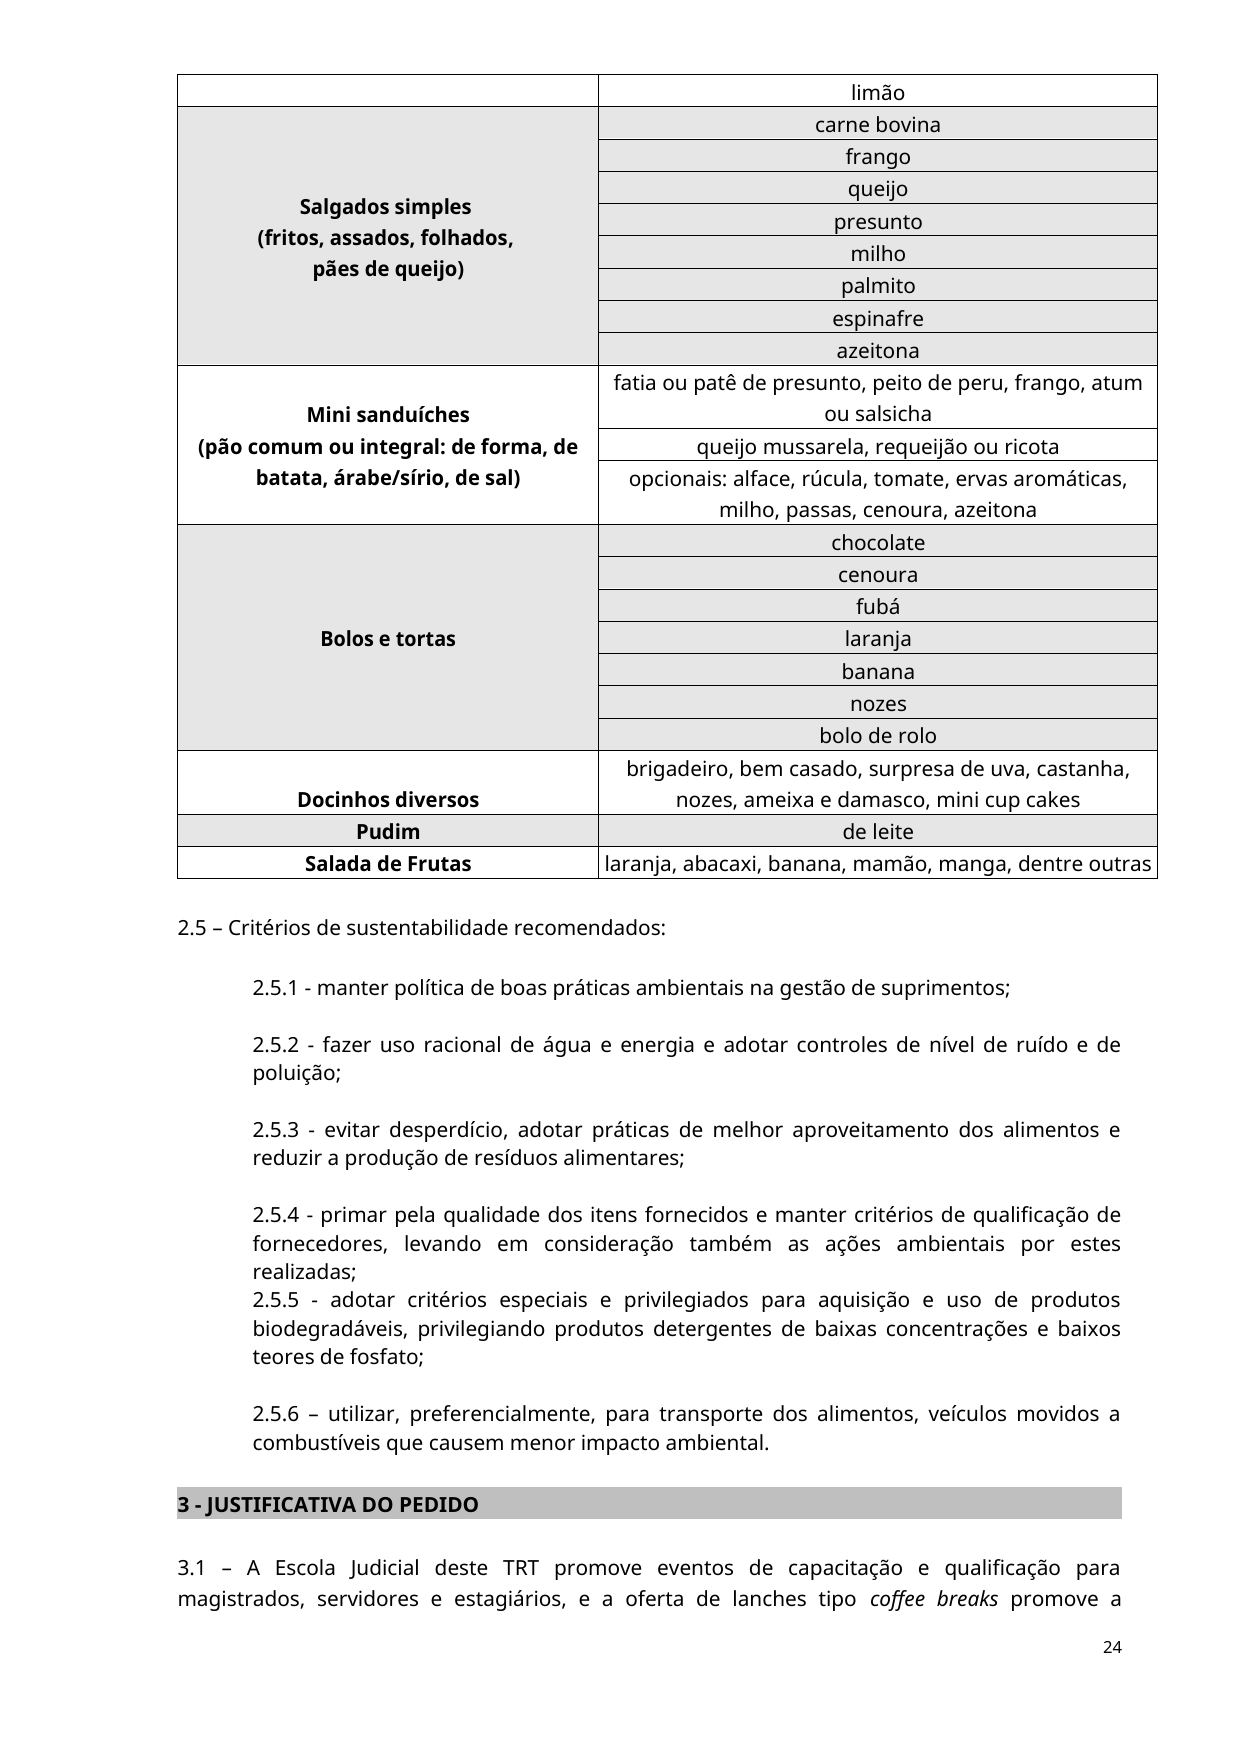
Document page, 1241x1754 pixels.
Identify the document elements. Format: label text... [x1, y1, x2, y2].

table_cell queijo [599, 172, 1157, 203]
table_cell de leite [599, 815, 1157, 846]
table_cell bolo de rolo [599, 719, 1157, 750]
table_cell presunto [599, 204, 1157, 235]
table_cell [178, 75, 598, 106]
table_cell nozes [599, 686, 1157, 718]
table_cell chocolate [599, 525, 1157, 556]
table_cell carne bovina [599, 107, 1157, 138]
table_cell opcionais: alface, rúcula, tomate, ervas aromáticas, milho, passas, cenoura, azeitona [599, 461, 1157, 524]
table_cell Salgados simples (fritos, assados, folhados, pães de queijo) [178, 107, 598, 364]
table_cell frango [599, 140, 1157, 171]
text 2.5.6 – utilizar, preferencialmente, para transporte dos alimentos, veículos movidos a combustíveis que causem menor impacto ambiental. [252, 1399, 1122, 1456]
table_cell laranja [599, 622, 1157, 653]
table_cell laranja, abacaxi, banana, mamão, manga, dentre outras [599, 847, 1157, 878]
table_cell azeitona [599, 333, 1157, 364]
text 2.5.1 - manter política de boas práticas ambientais na gestão de suprimentos; [252, 973, 1122, 1001]
table_cell Bolos e tortas [178, 525, 598, 750]
table_cell fatia ou patê de presunto, peito de peru, frango, atum ou salsicha [599, 366, 1157, 428]
text 3.1 – A Escola Judicial deste TRT promove eventos de capacitação e qualificação para magistrados, servidores e estagiários, e a oferta de lanches tipo coffee breaks promove a [177, 1550, 1122, 1612]
table_cell espinafre [599, 301, 1157, 332]
table_cell Docinhos diversos [178, 751, 598, 813]
table_cell Salada de Frutas [178, 847, 598, 878]
table_cell queijo mussarela, requeijão ou ricota [599, 429, 1157, 460]
table_cell limão [599, 75, 1157, 106]
table_cell cenoura [599, 557, 1157, 588]
text 2.5.4 - primar pela qualidade dos itens fornecidos e manter critérios de qualificação de fornecedores, levando em consideração também as ações ambientais por estes realizadas; [252, 1200, 1122, 1286]
table_cell Pudim [178, 815, 598, 846]
table_cell palmito [599, 269, 1157, 300]
text 3 - JUSTIFICATIVA DO PEDIDO [177, 1487, 1122, 1519]
text 2.5.5 - adotar critérios especiais e privilegiados para aquisição e uso de produtos biodegradáveis, privilegiando produtos detergentes de baixas concentrações e baixos teores de fosfato; [252, 1286, 1122, 1371]
table_cell milho [599, 236, 1157, 268]
text 2.5.3 - evitar desperdício, adotar práticas de melhor aproveitamento dos alimentos e reduzir a produção de resíduos alimentares; [252, 1115, 1122, 1172]
table_cell fubá [599, 590, 1157, 621]
table_cell Mini sanduíches (pão comum ou integral: de forma, de batata, árabe/sírio, de sal) [178, 366, 598, 524]
table_cell banana [599, 654, 1157, 685]
text 2.5 – Critérios de sustentabilidade recomendados: [177, 910, 1122, 942]
table_cell brigadeiro, bem casado, surpresa de uva, castanha, nozes, ameixa e damasco, mini cup cakes [599, 751, 1157, 813]
text 2.5.2 - fazer uso racional de água e energia e adotar controles de nível de ruído e de poluição; [252, 1030, 1122, 1087]
